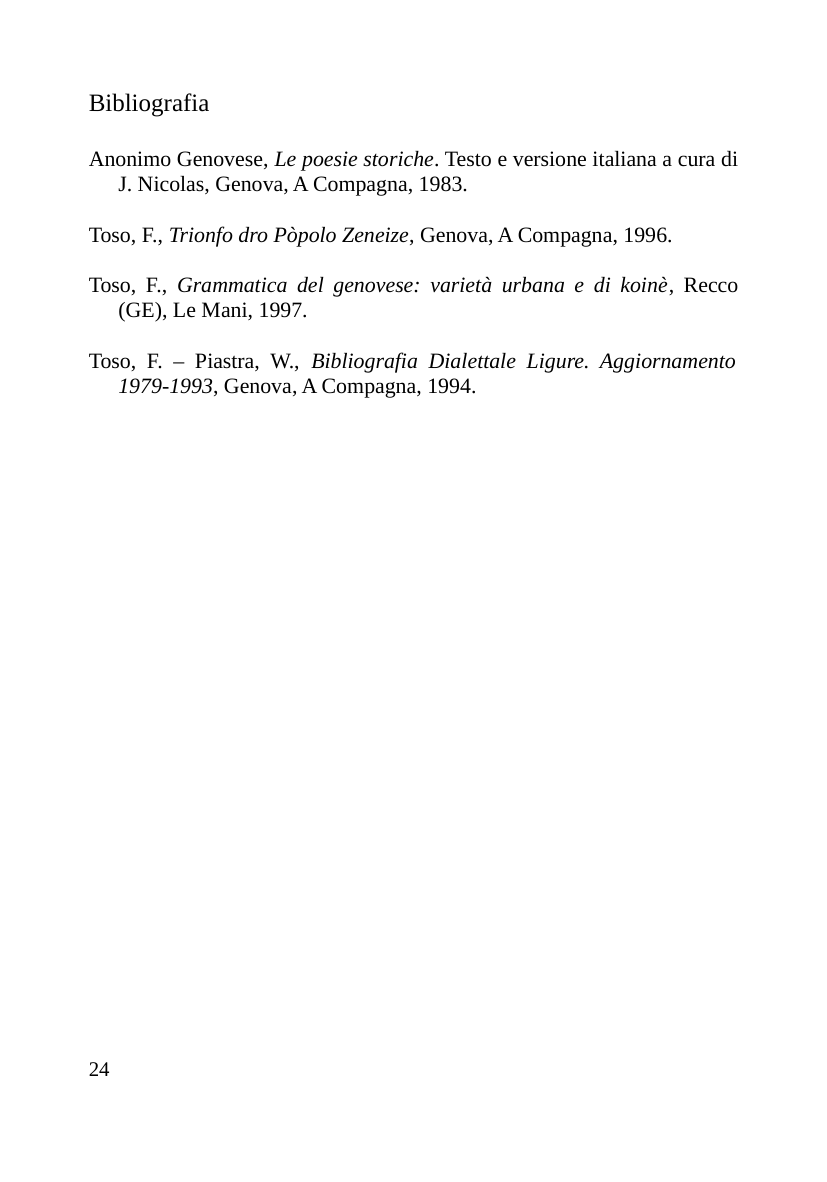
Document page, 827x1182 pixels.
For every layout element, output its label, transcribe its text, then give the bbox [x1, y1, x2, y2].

text Toso, F., Trionfo dro Pòpolo Zeneize, Genova, A Compagna, 1996. [88, 222, 738, 247]
text Toso, F., Grammatica del genovese: varietà urbana e di koinè, Recco (GE), Le Mani, 1997. [88, 272, 738, 322]
text Toso, F. – Piastra, W., Bibliografia Dialettale Ligure. Aggiornamento 1979-1993, Genova, A Compagna, 1994. [88, 348, 738, 398]
text Bibliografia [88, 88, 738, 117]
text Anonimo Genovese, Le poesie storiche. Testo e versione italiana a cura di J. Nicolas, Genova, A Compagna, 1983. [88, 146, 738, 196]
